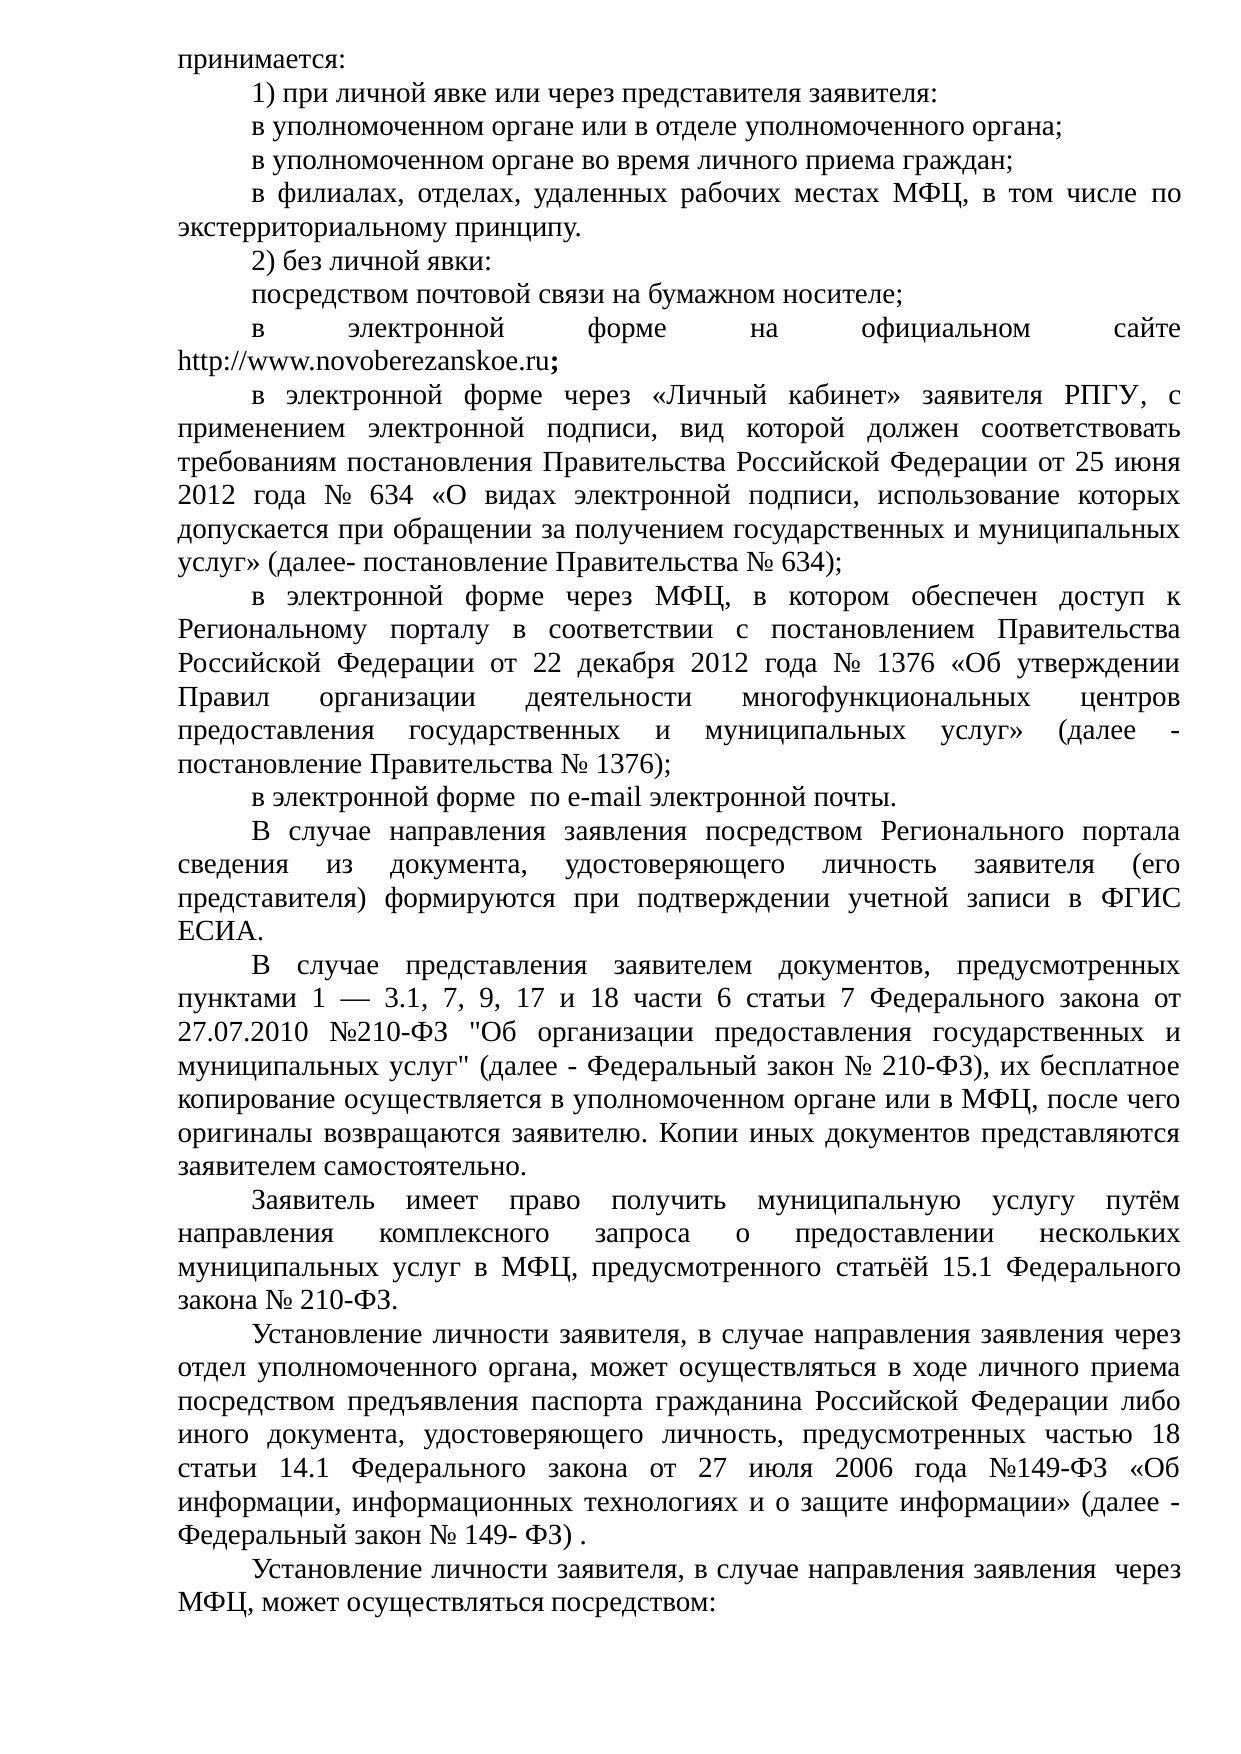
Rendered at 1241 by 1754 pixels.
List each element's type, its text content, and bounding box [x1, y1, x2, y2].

text в уполномоченном органе во время личного приема граждан; [177, 142, 1181, 176]
text в электронной форме через «Личный кабинет» заявителя РПГУ, с применением электронной подписи, вид которой должен соответствовать требованиям постановления Правительства Российской Федерации от 25 июня 2012 года № 634 «О видах электронной подписи, использование которых допускается при обращении за получением государственных и муниципальных услуг» (далее- постановление Правительства № 634); [177, 377, 1181, 578]
text В случае направления заявления посредством Регионального портала сведения из документа, удостоверяющего личность заявителя (его представителя) формируются при подтверждении учетной записи в ФГИС ЕСИА. [177, 813, 1181, 947]
text в уполномоченном органе или в отделе уполномоченного органа; [177, 108, 1181, 142]
text в электронной форме на официальном сайте http://www.novoberezanskoe.ru; [177, 310, 1181, 377]
text посредством почтовой связи на бумажном носителе; [177, 276, 1181, 310]
text Установление личности заявителя, в случае направления заявления через отдел уполномоченного органа, может осуществляться в ходе личного приема посредством предъявления паспорта гражданина Российской Федерации либо иного документа, удостоверяющего личность, предусмотренных частью 18 статьи 14.1 Федерального закона от 27 июля 2006 года №149-ФЗ «Об информации, информационных технологиях и о защите информации» (далее - Федеральный закон № 149- ФЗ) . [177, 1316, 1181, 1551]
text в электронной форме по e-mail электронной почты. [177, 779, 1181, 813]
text в электронной форме через МФЦ, в котором обеспечен доступ к Региональному порталу в соответствии с постановлением Правительства Российской Федерации от 22 декабря 2012 года № 1376 «Об утверждении Правил организации деятельности многофункциональных центров предоставления государственных и муниципальных услуг» (далее - постановление Правительства № 1376); [177, 578, 1181, 779]
text 1) при личной явке или через представителя заявителя: [177, 75, 1181, 108]
text Установление личности заявителя, в случае направления заявления через МФЦ, может осуществляться посредством: [177, 1551, 1181, 1618]
text В случае представления заявителем документов, предусмотренных пунктами 1 — 3.1, 7, 9, 17 и 18 части 6 статьи 7 Федерального закона от 27.07.2010 №210-ФЗ "Об организации предоставления государственных и муниципальных услуг" (далее - Федеральный закон № 210-ФЗ), их бесплатное копирование осуществляется в уполномоченном органе или в МФЦ, после чего оригиналы возвращаются заявителю. Копии иных документов представляются заявителем самостоятельно. [177, 947, 1181, 1182]
text принимается: [177, 41, 1181, 75]
text 2) без личной явки: [177, 243, 1181, 276]
text в филиалах, отделах, удаленных рабочих местах МФЦ, в том числе по экстерриториальному принципу. [177, 176, 1181, 243]
text Заявитель имеет право получить муниципальную услугу путём направления комплексного запроса о предоставлении нескольких муниципальных услуг в МФЦ, предусмотренного статьёй 15.1 Федерального закона № 210-ФЗ. [177, 1182, 1181, 1316]
